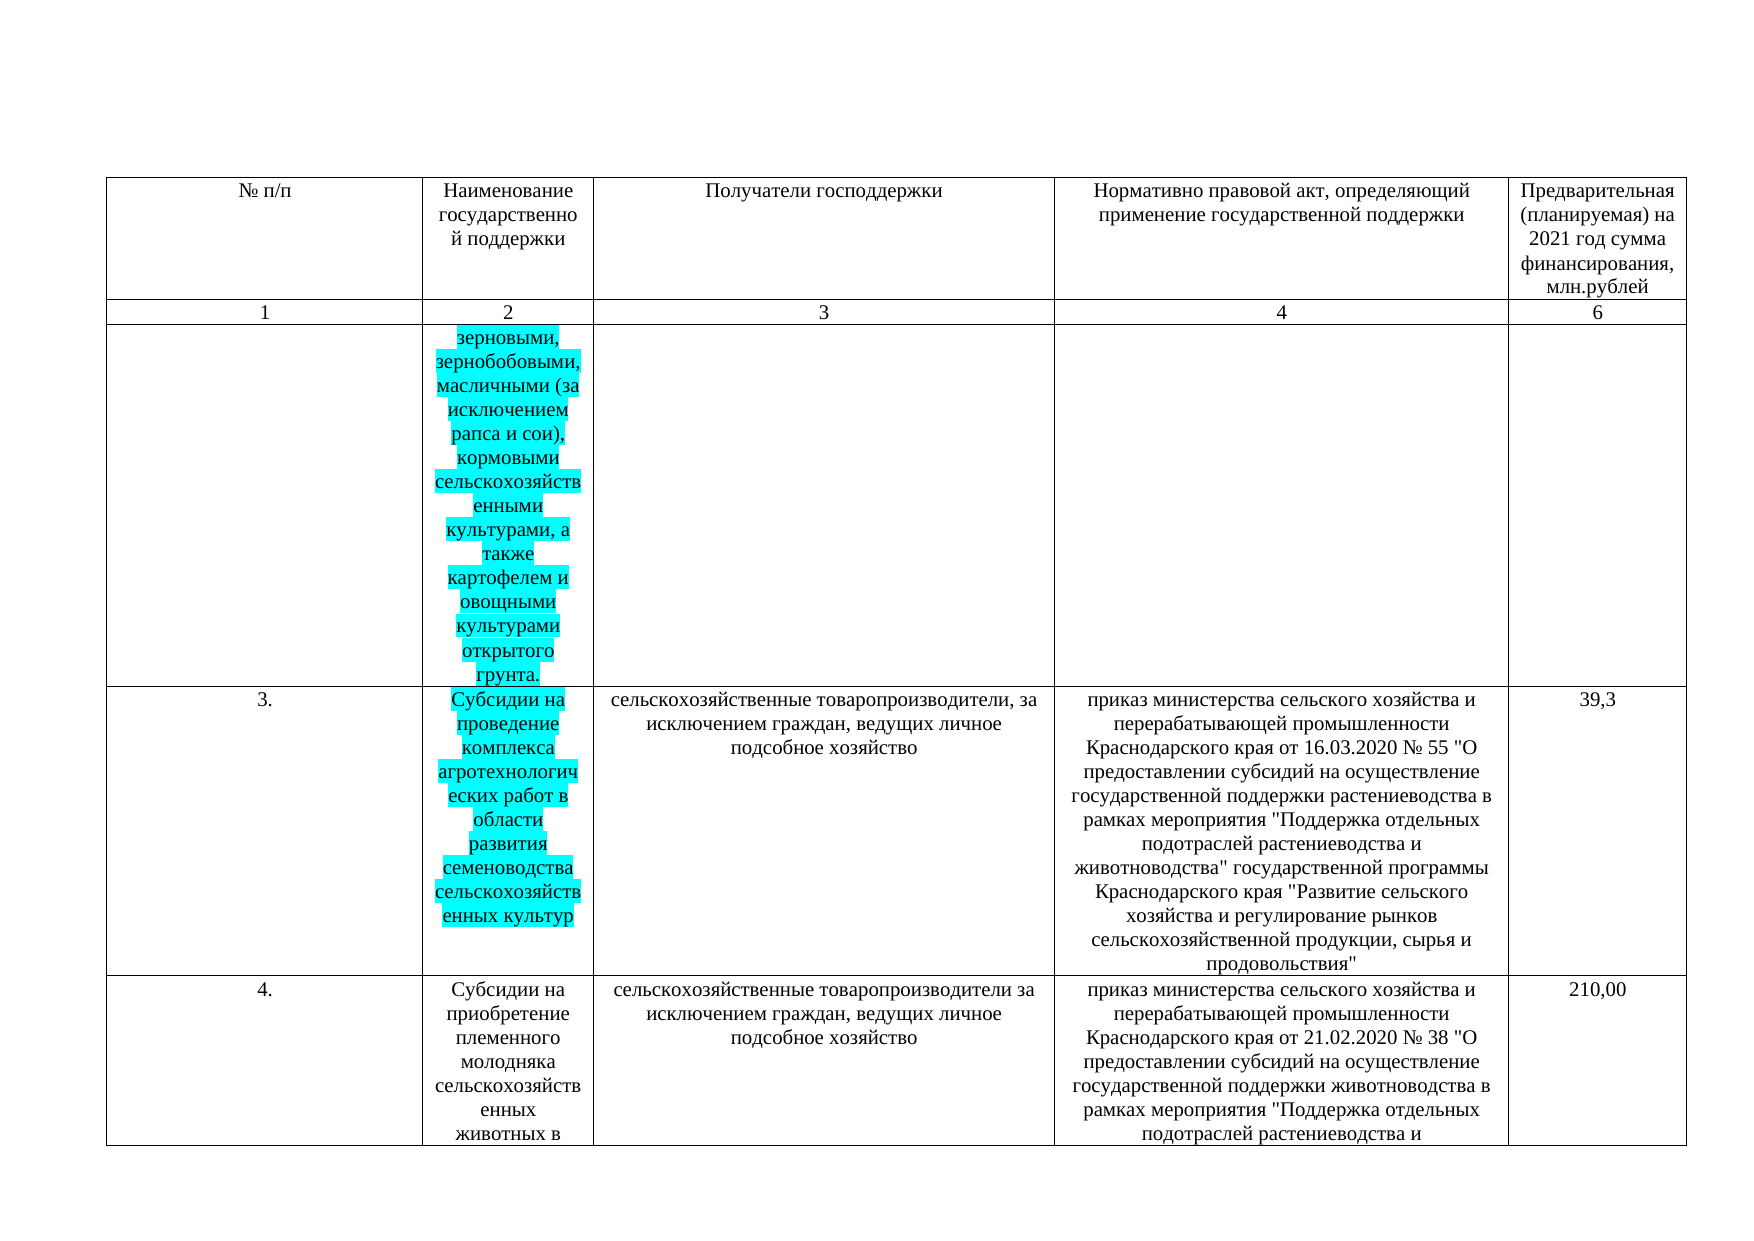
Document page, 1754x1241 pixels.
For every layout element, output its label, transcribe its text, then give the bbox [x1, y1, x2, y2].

table_header Нормативно правовой акт, определяющий применение государственной поддержки [1055, 178, 1508, 298]
table_header Получатели господдержки [594, 178, 1054, 298]
table_cell 4 [1055, 300, 1508, 324]
table_cell сельскохозяйственные товаропроизводители, за исключением граждан, ведущих личное подсобное хозяйство [594, 687, 1054, 975]
table_cell [594, 325, 1054, 686]
table_cell [1509, 325, 1686, 686]
table_cell [107, 325, 422, 686]
table_cell сельскохозяйственные товаропроизводители за исключением граждан, ведущих личное подсобное хозяйство [594, 976, 1054, 1145]
table_header Наименование государственной поддержки [423, 178, 593, 298]
table_cell 6 [1509, 300, 1686, 324]
table_cell 4. [107, 976, 422, 1145]
table_cell 39,3 [1509, 687, 1686, 975]
table_cell зерновыми, зернобобовыми, масличными (за исключением рапса и сои), кормовыми сельскохозяйственными культурами, а также картофелем и овощными культурами открытого грунта. [423, 325, 593, 686]
table_cell Субсидии на проведение комплекса агротехнологических работ в области развития семеноводства сельскохозяйственных культур [423, 687, 593, 975]
table_cell приказ министерства сельского хозяйства и перерабатывающей промышленности Краснодарского края от 21.02.2020 № 38 "О предоставлении субсидий на осуществление государственной поддержки животноводства в рамках мероприятия "Поддержка отдельных подотраслей растениеводства и [1055, 976, 1508, 1145]
table_cell 210,00 [1509, 976, 1686, 1145]
table_cell 2 [423, 300, 593, 324]
table_cell приказ министерства сельского хозяйства и перерабатывающей промышленности Краснодарского края от 16.03.2020 № 55 "О предоставлении субсидий на осуществление государственной поддержки растениеводства в рамках мероприятия "Поддержка отдельных подотраслей растениеводства и животноводства" государственной программы Краснодарского края "Развитие сельского хозяйства и регулирование рынков сельскохозяйственной продукции, сырья и продовольствия" [1055, 687, 1508, 975]
table_cell [1055, 325, 1508, 686]
table_cell 1 [107, 300, 422, 324]
table_header № п/п [107, 178, 422, 298]
table_cell 3 [594, 300, 1054, 324]
table_cell 3. [107, 687, 422, 975]
table_cell Субсидии на приобретение племенного молодняка сельскохозяйственных животных в [423, 976, 593, 1145]
table_header Предварительная (планируемая) на 2021 год сумма финансирования, млн.рублей [1509, 178, 1686, 298]
